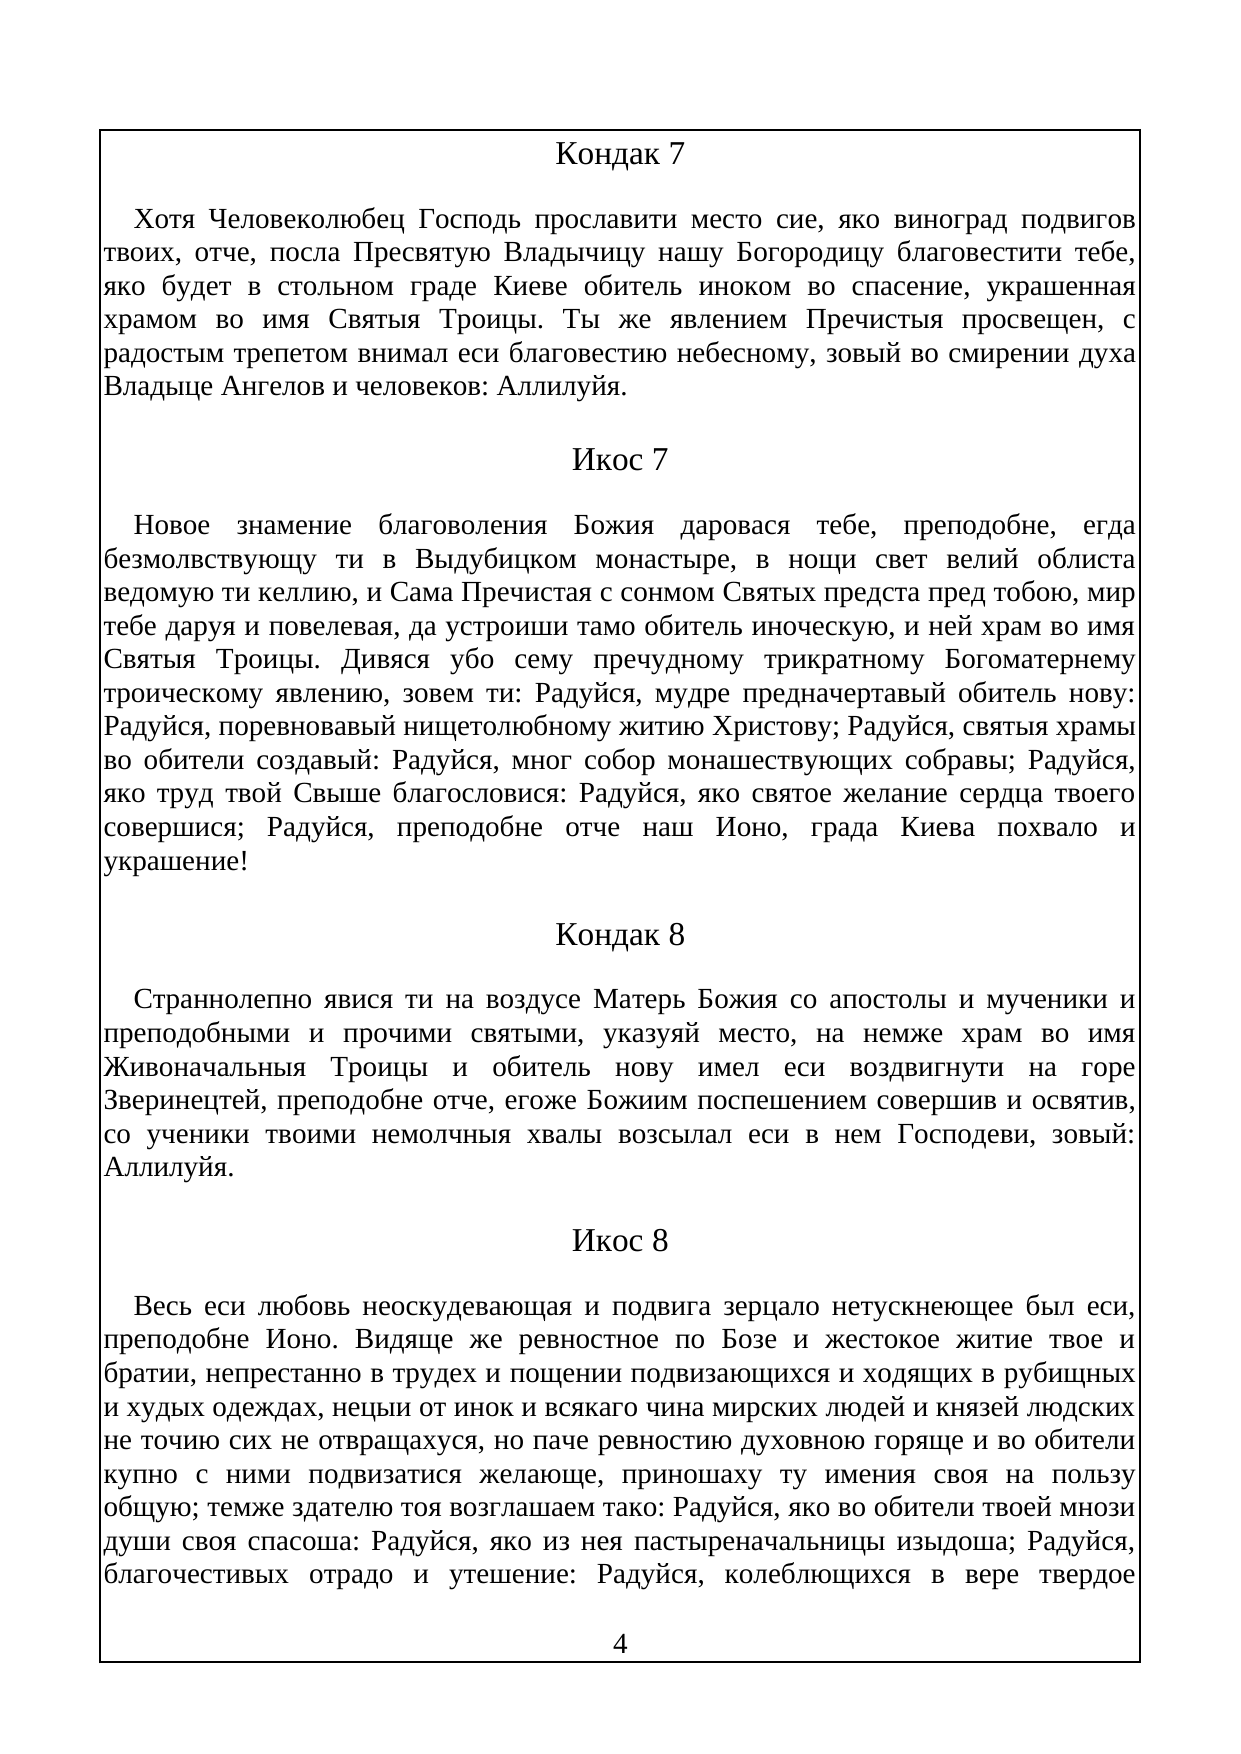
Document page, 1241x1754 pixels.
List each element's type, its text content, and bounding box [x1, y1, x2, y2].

subtitle Кондак 8 [103, 914, 1137, 952]
subtitle Икос 8 [103, 1220, 1137, 1259]
text Весь еси любовь неоскудевающая и подвига зерцало нетускнеющее был еси, преподобне Ионо. Видяще же ревностное по Бозе и жестокое житие твое и братии, непрестанно в трудех и пощении подвизающихся и ходящих в рубищных и худых одеждах, нецыи от инок и всякаго чина мирских людей и князей людских не точию сих не отвращахуся, но паче ревностию духовною горяще и во обители купно с ними подвизатися желающе, приношаху ту имения своя на пользу общую; темже здателю тоя возглашаем тако: Радуйся, яко во обители твоей мнози души своя спасоша: Радуйся, яко из нея пастыреначальницы изыдоша; Радуйся, благочестивых отрадо и утешение: Радуйся, колеблющихся в вере твердое [103, 1288, 1137, 1590]
subtitle Икос 7 [103, 439, 1137, 478]
subtitle Кондак 7 [103, 133, 1137, 171]
text Новое знамение благоволения Божия даровася тебе, преподобне, егда безмолвствующу ти в Выдубицком монастыре, в нощи свет велий облиста ведомую ти келлию, и Сама Пречистая с сонмом Святых предста пред тобою, мир тебе даруя и повелевая, да устроиши тамо обитель иноческую, и ней храм во имя Святыя Троицы. Дивяся убо сему пречудному трикратному Богоматернему троическому явлению, зовем ти: Радуйся, мудре предначертавый обитель нову: Радуйся, поревновавый нищетолюбному житию Христову; Радуйся, святыя храмы во обители создавый: Радуйся, мног собор монашествующих собравы; Радуйся, яко труд твой Свыше благословися: Радуйся, яко святое желание сердца твоего совершися; Радуйся, преподобне отче наш Ионо, града Киева похвало и украшение! [103, 507, 1137, 876]
text Хотя Человеколюбец Господь прославити место сие, яко виноград подвигов твоих, отче, посла Пресвятую Владычицу нашу Богородицу благовестити тебе, яко будет в стольном граде Киеве обитель иноком во спасение, украшенная храмом во имя Святыя Троицы. Ты же явлением Пречистыя просвещен, с радостым трепетом внимал еси благовестию небесному, зовый во смирении духа Владыце Ангелов и человеков: Аллилуйя. [103, 201, 1137, 402]
text Страннолепно явися ти на воздусе Матерь Божия со апостолы и мученики и преподобными и прочими святыми, указуяй место, на немже храм во имя Живоначальныя Троицы и обитель нову имел еси воздвигнути на горе Зверинецтей, преподобне отче, егоже Божиим поспешением совершив и освятив, со ученики твоими немолчныя хвалы возсылал еси в нем Господеви, зовый: Аллилуйя. [103, 982, 1137, 1183]
